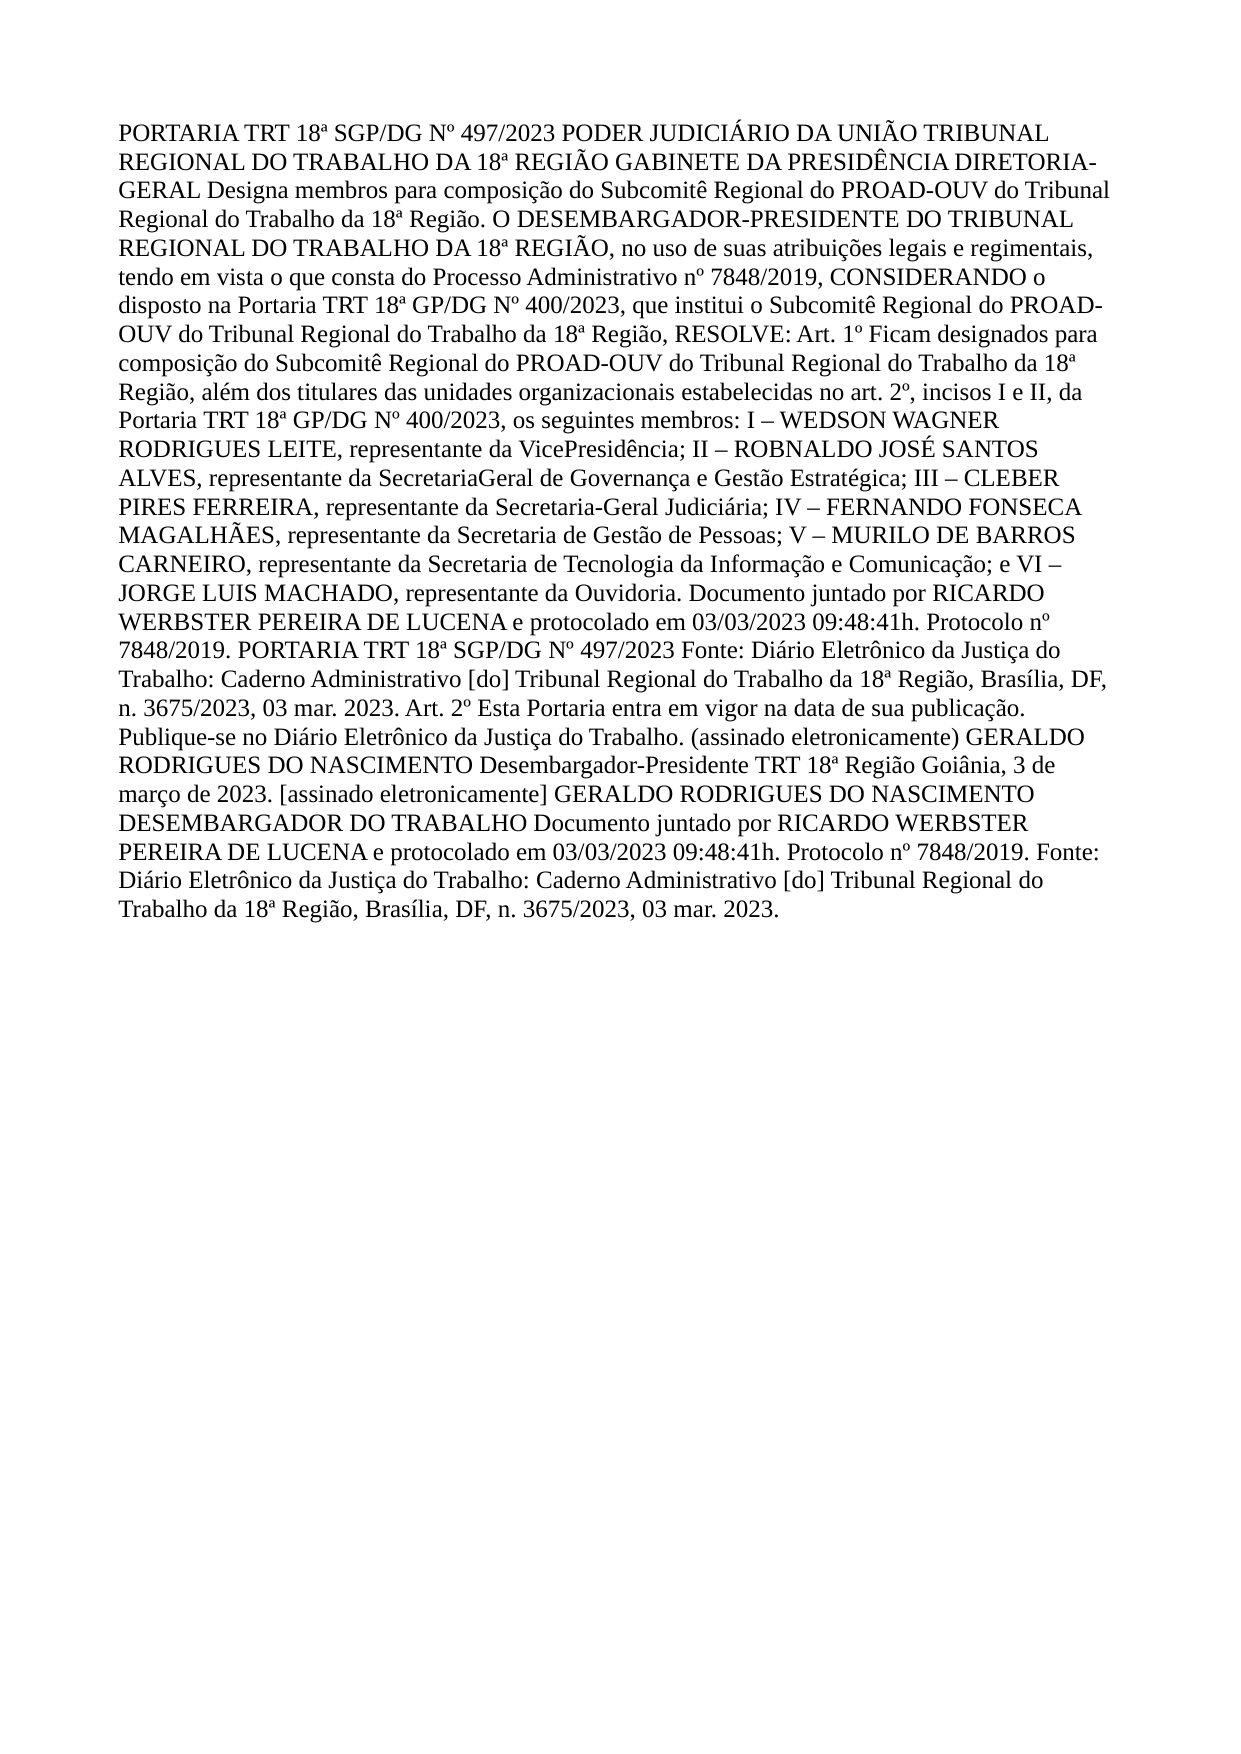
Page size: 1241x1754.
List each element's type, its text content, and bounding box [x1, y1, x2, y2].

text PORTARIA TRT 18ª SGP/DG Nº 497/2023 PODER JUDICIÁRIO DA UNIÃO TRIBUNAL REGIONAL DO TRABALHO DA 18ª REGIÃO GABINETE DA PRESIDÊNCIA DIRETORIA-GERAL Designa membros para composição do Subcomitê Regional do PROAD-OUV do Tribunal Regional do Trabalho da 18ª Região. O DESEMBARGADOR-PRESIDENTE DO TRIBUNAL REGIONAL DO TRABALHO DA 18ª REGIÃO, no uso de suas atribuições legais e regimentais, tendo em vista o que consta do Processo Administrativo nº 7848/2019, CONSIDERANDO o disposto na Portaria TRT 18ª GP/DG Nº 400/2023, que institui o Subcomitê Regional do PROAD-OUV do Tribunal Regional do Trabalho da 18ª Região, RESOLVE: Art. 1º Ficam designados para composição do Subcomitê Regional do PROAD-OUV do Tribunal Regional do Trabalho da 18ª Região, além dos titulares das unidades organizacionais estabelecidas no art. 2º, incisos I e II, da Portaria TRT 18ª GP/DG Nº 400/2023, os seguintes membros: I – WEDSON WAGNER RODRIGUES LEITE, representante da VicePresidência; II – ROBNALDO JOSÉ SANTOS ALVES, representante da SecretariaGeral de Governança e Gestão Estratégica; III – CLEBER PIRES FERREIRA, representante da Secretaria-Geral Judiciária; IV – FERNANDO FONSECA MAGALHÃES, representante da Secretaria de Gestão de Pessoas; V – MURILO DE BARROS CARNEIRO, representante da Secretaria de Tecnologia da Informação e Comunicação; e VI – JORGE LUIS MACHADO, representante da Ouvidoria. Documento juntado por RICARDO WERBSTER PEREIRA DE LUCENA e protocolado em 03/03/2023 09:48:41h. Protocolo nº 7848/2019. PORTARIA TRT 18ª SGP/DG Nº 497/2023 Fonte: Diário Eletrônico da Justiça do Trabalho: Caderno Administrativo [do] Tribunal Regional do Trabalho da 18ª Região, Brasília, DF, n. 3675/2023, 03 mar. 2023. Art. 2º Esta Portaria entra em vigor na data de sua publicação. Publique-se no Diário Eletrônico da Justiça do Trabalho. (assinado eletronicamente) GERALDO RODRIGUES DO NASCIMENTO Desembargador-Presidente TRT 18ª Região Goiânia, 3 de março de 2023. [assinado eletronicamente] GERALDO RODRIGUES DO NASCIMENTO DESEMBARGADOR DO TRABALHO Documento juntado por RICARDO WERBSTER PEREIRA DE LUCENA e protocolado em 03/03/2023 09:48:41h. Protocolo nº 7848/2019. Fonte: Diário Eletrônico da Justiça do Trabalho: Caderno Administrativo [do] Tribunal Regional do Trabalho da 18ª Região, Brasília, DF, n. 3675/2023, 03 mar. 2023. [118, 118, 1122, 923]
